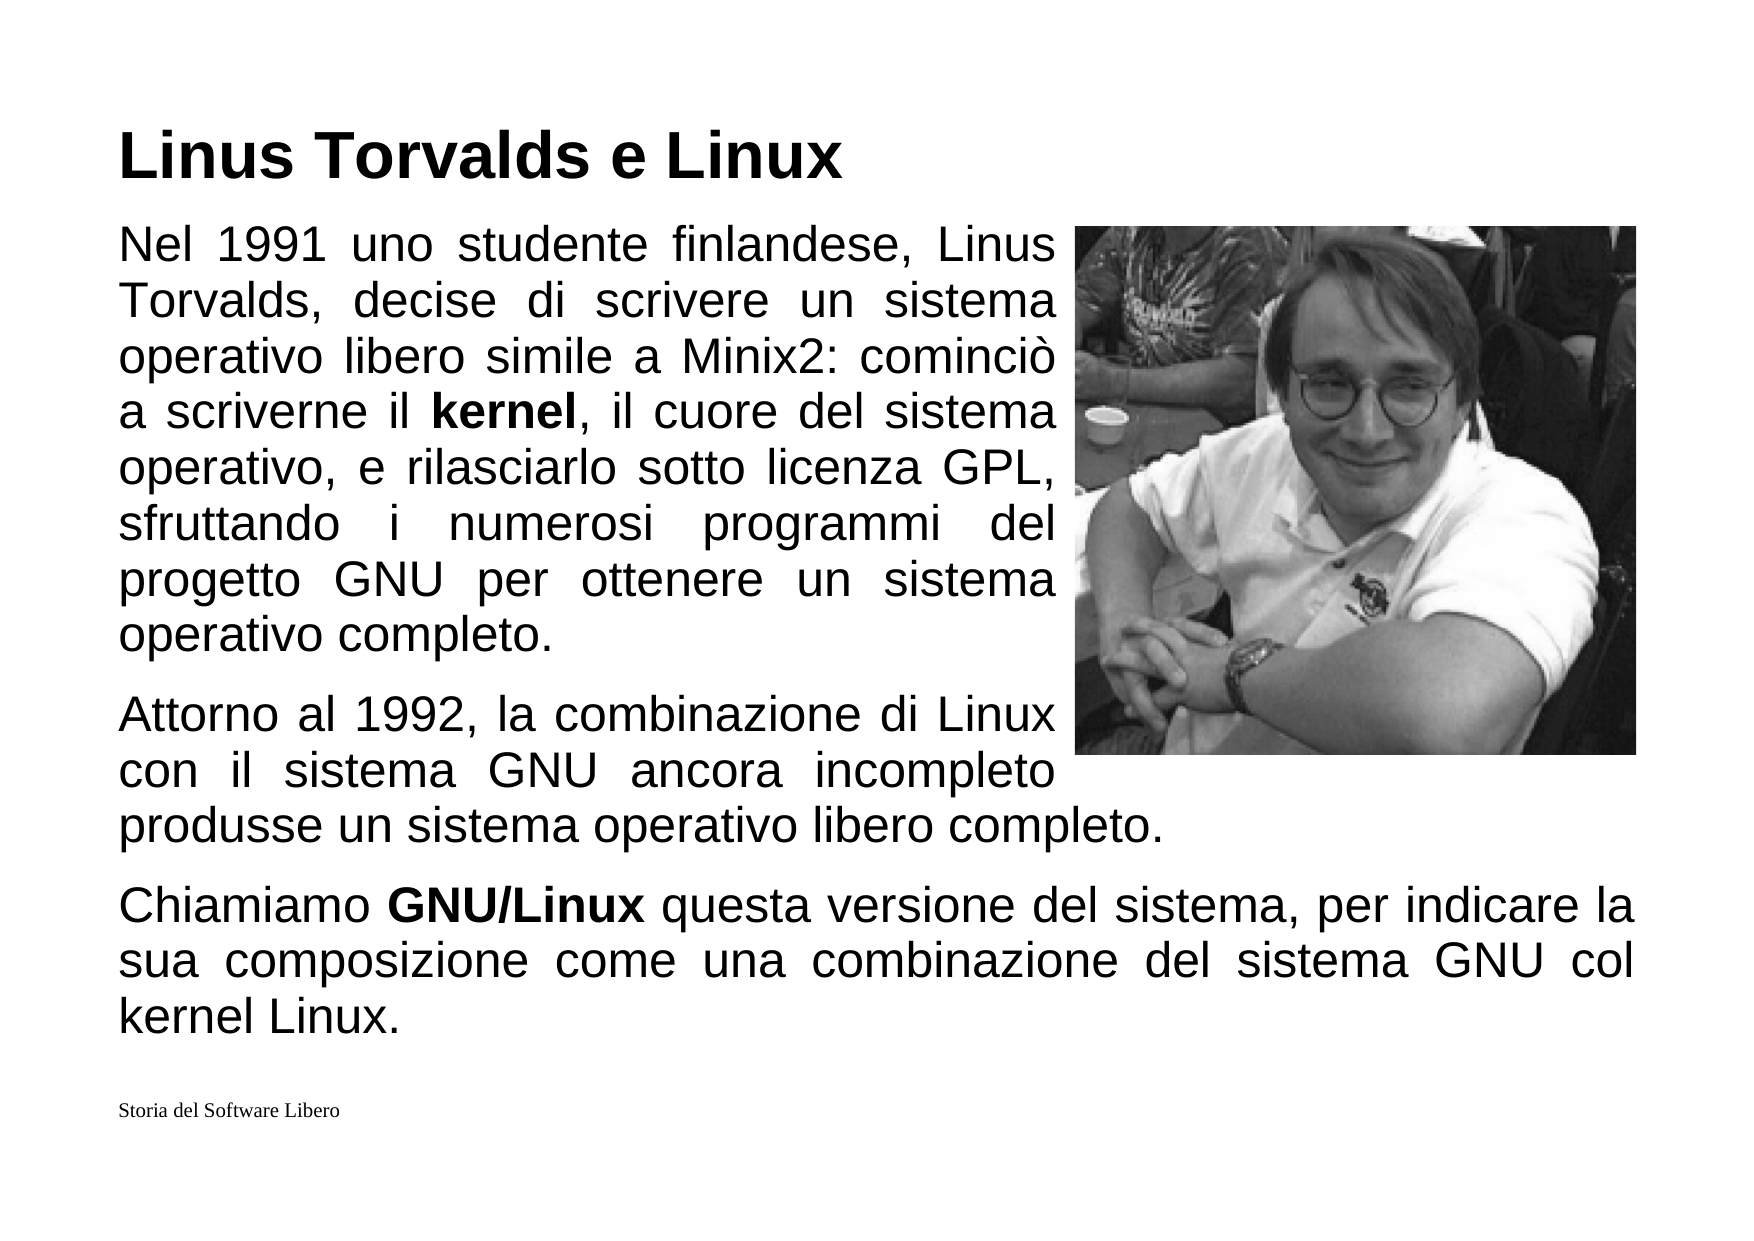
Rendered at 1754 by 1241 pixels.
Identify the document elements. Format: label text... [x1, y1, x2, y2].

picture [1074, 226, 1637, 755]
text Chiamiamo GNU/Linux questa versione del sistema, per indicare la sua composizione come una combinazione del sistema GNU col kernel Linux. [118, 877, 1636, 1044]
text Linus Torvalds e Linux [118, 118, 1636, 193]
text Nel 1991 uno studente finlandese, Linus Torvalds, decise di scrivere un sistema operativo libero simile a Minix2: cominciò a scriverne il kernel, il cuore del sistema operativo, e rilasciarlo sotto licenza GPL, sfruttando i numerosi programmi del progetto GNU per ottenere un sistema operativo completo. [118, 217, 1636, 662]
text Attorno al 1992, la combinazione di Linux con il sistema GNU ancora incompleto produsse un sistema operativo libero completo. [118, 686, 1636, 853]
